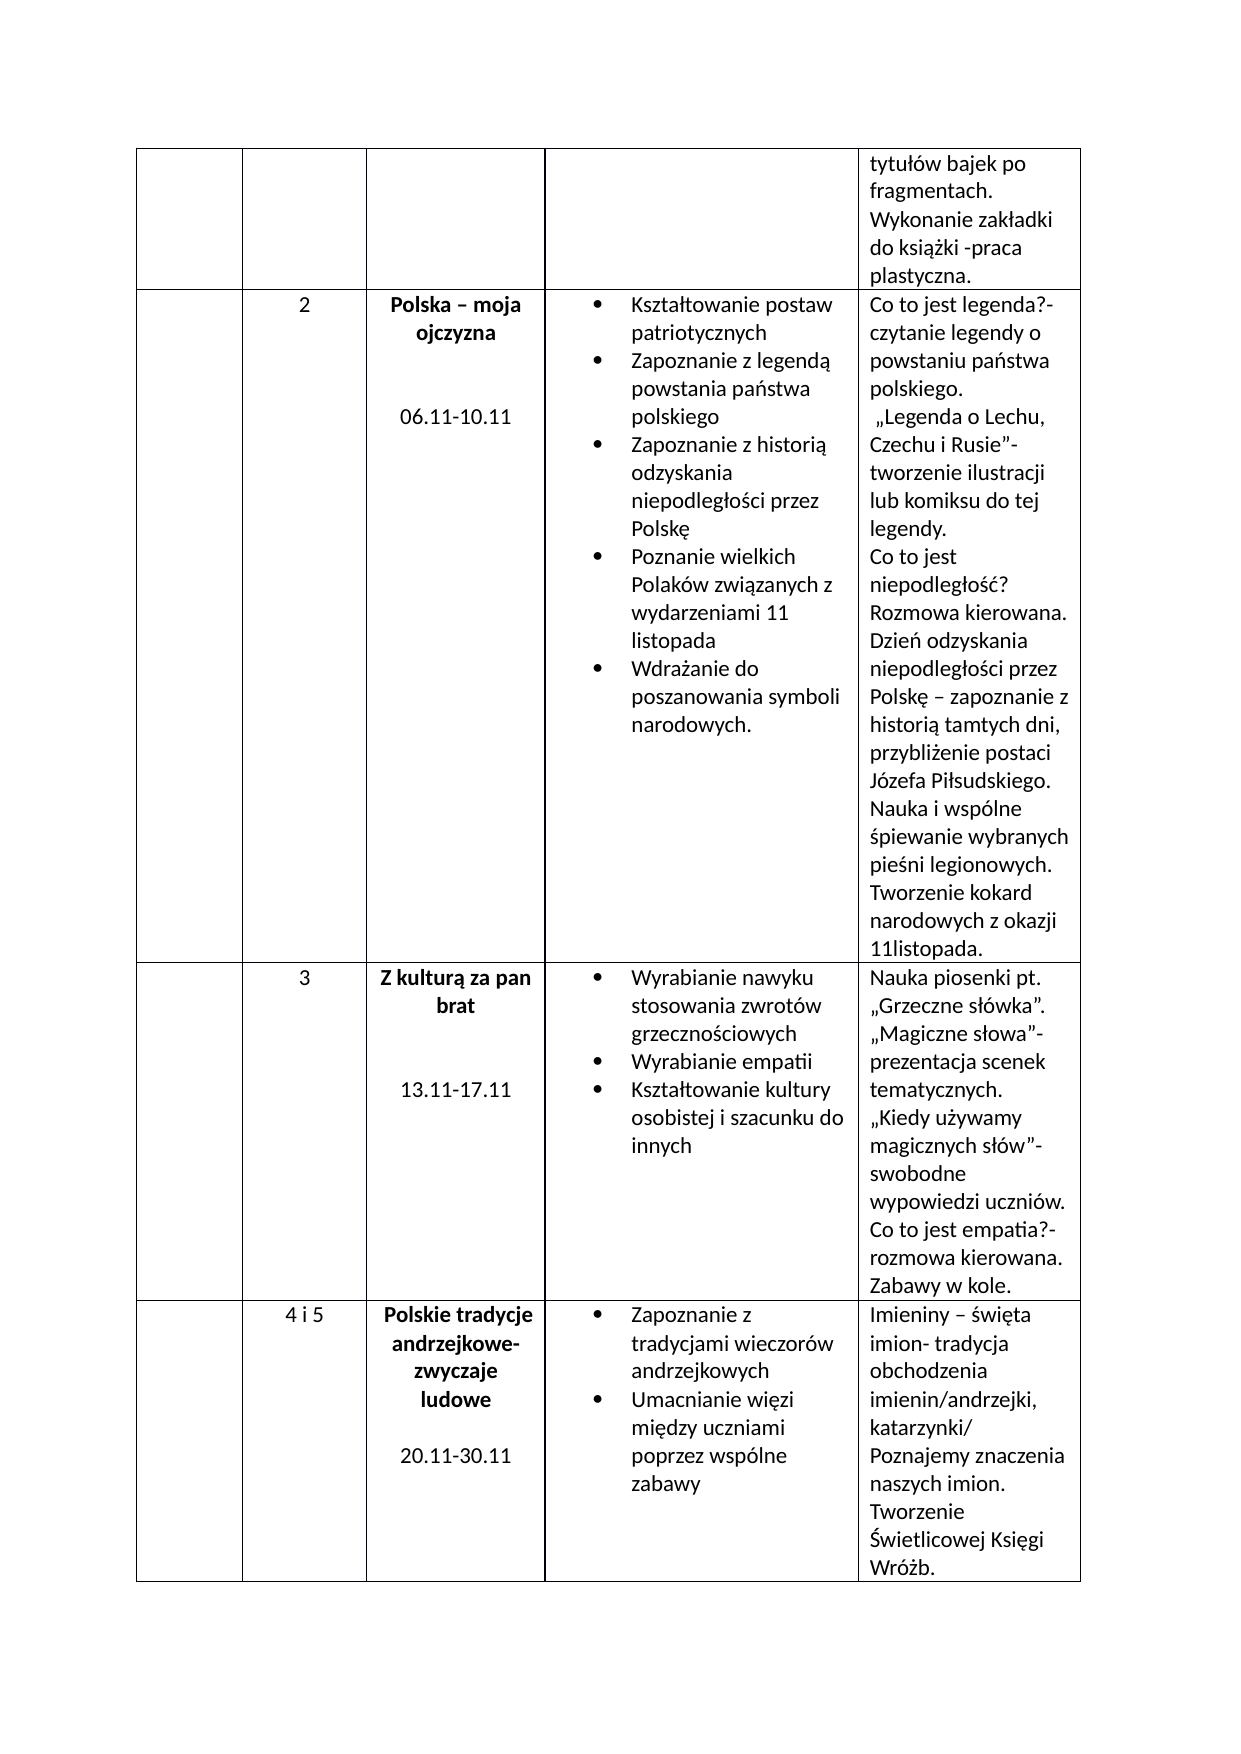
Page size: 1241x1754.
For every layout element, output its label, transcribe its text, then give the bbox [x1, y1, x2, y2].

table_cell [243, 149, 366, 289]
table_cell Kształtowanie postaw patriotycznych Zapoznanie z legendą powstania państwa polskiego Zapoznanie z historią odzyskania niepodległości przez Polskę Poznanie wielkich Polaków związanych z wydarzeniami 11 listopada Wdrażanie do poszanowania symboli narodowych. [546, 290, 858, 962]
table_cell Co to jest legenda?- czytanie legendy o powstaniu państwa polskiego. „Legenda o Lechu, Czechu i Rusie”- tworzenie ilustracji lub komiksu do tej legendy. Co to jest niepodległość? Rozmowa kierowana. Dzień odzyskania niepodległości przez Polskę – zapoznanie z historią tamtych dni, przybliżenie postaci Józefa Piłsudskiego. Nauka i wspólne śpiewanie wybranych pieśni legionowych. Tworzenie kokard narodowych z okazji 11listopada. [859, 290, 1080, 962]
table_cell 2 [243, 290, 366, 962]
table_cell Z kulturą za pan brat 13.11-17.11 [367, 963, 544, 1299]
table_cell [137, 149, 242, 289]
table_cell Nauka piosenki pt. „Grzeczne słówka”. „Magiczne słowa”- prezentacja scenek tematycznych. „Kiedy używamy magicznych słów”- swobodne wypowiedzi uczniów. Co to jest empatia?- rozmowa kierowana. Zabawy w kole. [859, 963, 1080, 1299]
table_cell Wyrabianie nawyku stosowania zwrotów grzecznościowych Wyrabianie empatii Kształtowanie kultury osobistej i szacunku do innych [546, 963, 858, 1299]
table_cell 3 [243, 963, 366, 1299]
table_cell Imieniny – święta imion- tradycja obchodzenia imienin/andrzejki, katarzynki/ Poznajemy znaczenia naszych imion. Tworzenie Świetlicowej Księgi Wróżb. [859, 1301, 1080, 1581]
table_cell [367, 149, 544, 289]
table_cell [137, 1301, 242, 1581]
table_cell tytułów bajek po fragmentach. Wykonanie zakładki do książki -praca plastyczna. [859, 149, 1080, 289]
table_cell [546, 149, 858, 289]
table_cell [137, 290, 242, 962]
table_cell [137, 963, 242, 1299]
table_cell Zapoznanie z tradycjami wieczorów andrzejkowych Umacnianie więzi między uczniami poprzez wspólne zabawy [546, 1301, 858, 1581]
table_cell Polskie tradycje andrzejkowe- zwyczaje ludowe 20.11-30.11 [367, 1301, 544, 1581]
table_cell 4 i 5 [243, 1301, 366, 1581]
table_cell Polska – moja ojczyzna 06.11-10.11 [367, 290, 544, 962]
